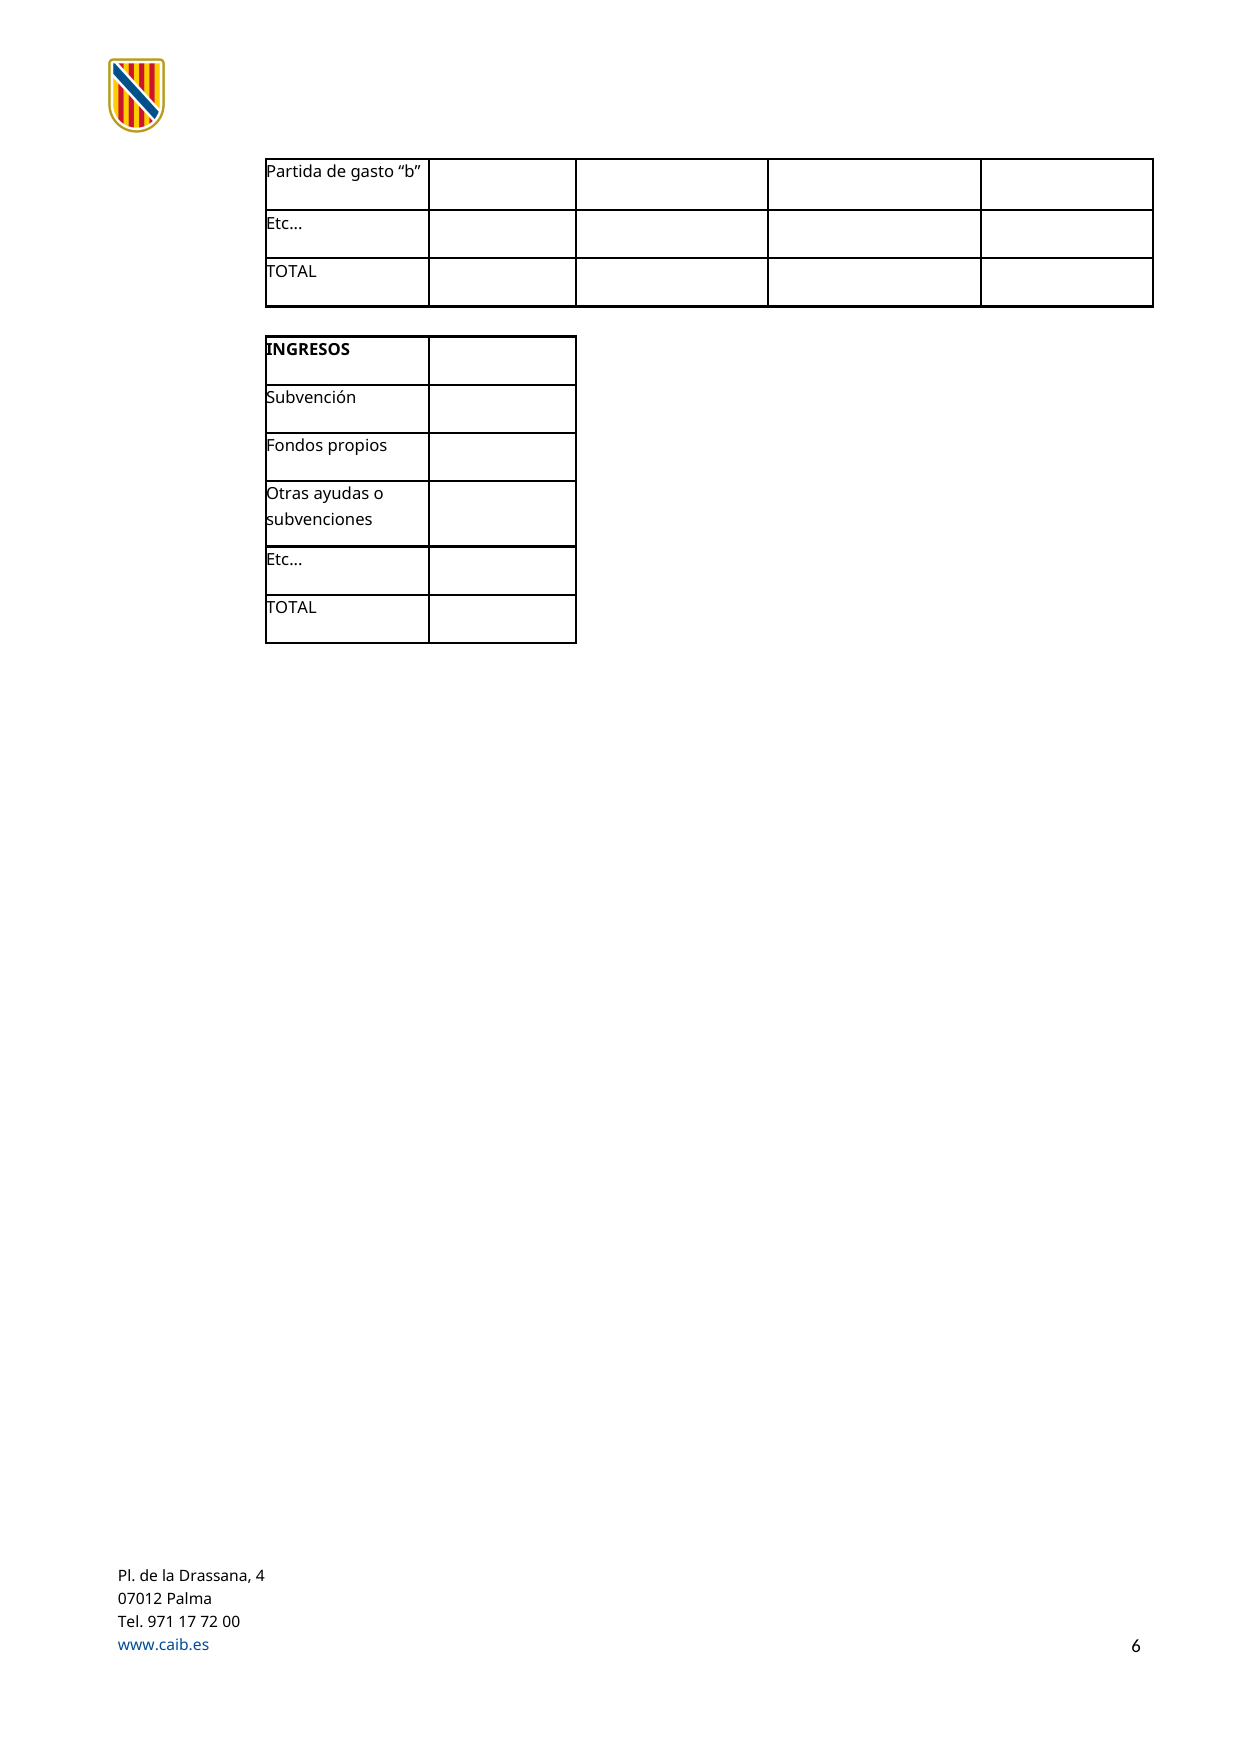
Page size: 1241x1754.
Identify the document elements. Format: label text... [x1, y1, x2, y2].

table_cell Subvención [267, 386, 428, 432]
table_cell TOTAL [267, 259, 428, 305]
table_cell [430, 596, 575, 642]
table_cell [769, 259, 980, 305]
table_cell [981, 432, 1153, 480]
table_cell [768, 594, 981, 642]
table_cell [429, 308, 576, 335]
table_cell [982, 259, 1152, 305]
table_cell [430, 386, 575, 432]
table_cell [981, 308, 1153, 335]
table_cell [577, 432, 768, 480]
table_cell [430, 434, 575, 480]
picture [90, 30, 183, 161]
table_cell INGRESOS [267, 338, 428, 383]
table_cell [981, 335, 1153, 383]
table_cell Otras ayudas o subvenciones [267, 482, 428, 545]
table_cell [430, 338, 575, 383]
table_cell [266, 308, 429, 335]
table_cell [430, 482, 575, 545]
table_cell Partida de gasto “b” [267, 160, 428, 209]
table_cell [768, 335, 981, 383]
table_cell [577, 480, 768, 545]
table_cell [577, 384, 768, 432]
table_cell [981, 594, 1153, 642]
table_cell [981, 545, 1153, 593]
table_cell [577, 594, 768, 642]
table_cell [768, 384, 981, 432]
table_cell [577, 211, 767, 257]
table_cell [769, 211, 980, 257]
table_cell [577, 259, 767, 305]
table_cell [430, 548, 575, 593]
table_cell [430, 160, 575, 209]
table_cell [982, 160, 1152, 209]
table_cell Etc... [267, 211, 428, 257]
table_cell [768, 480, 981, 545]
table_cell [768, 545, 981, 593]
table_cell [577, 335, 768, 383]
table_cell [577, 160, 767, 209]
table_cell Fondos propios [267, 434, 428, 480]
table_cell [982, 211, 1152, 257]
table_cell [768, 432, 981, 480]
table_cell [981, 480, 1153, 545]
table_cell [981, 384, 1153, 432]
table_cell Etc... [267, 548, 428, 593]
table_cell [576, 308, 768, 335]
table_cell [769, 160, 980, 209]
table_cell [768, 308, 981, 335]
table_cell [430, 211, 575, 257]
table_cell [577, 545, 768, 593]
table_cell [430, 259, 575, 305]
table_cell TOTAL [267, 596, 428, 642]
